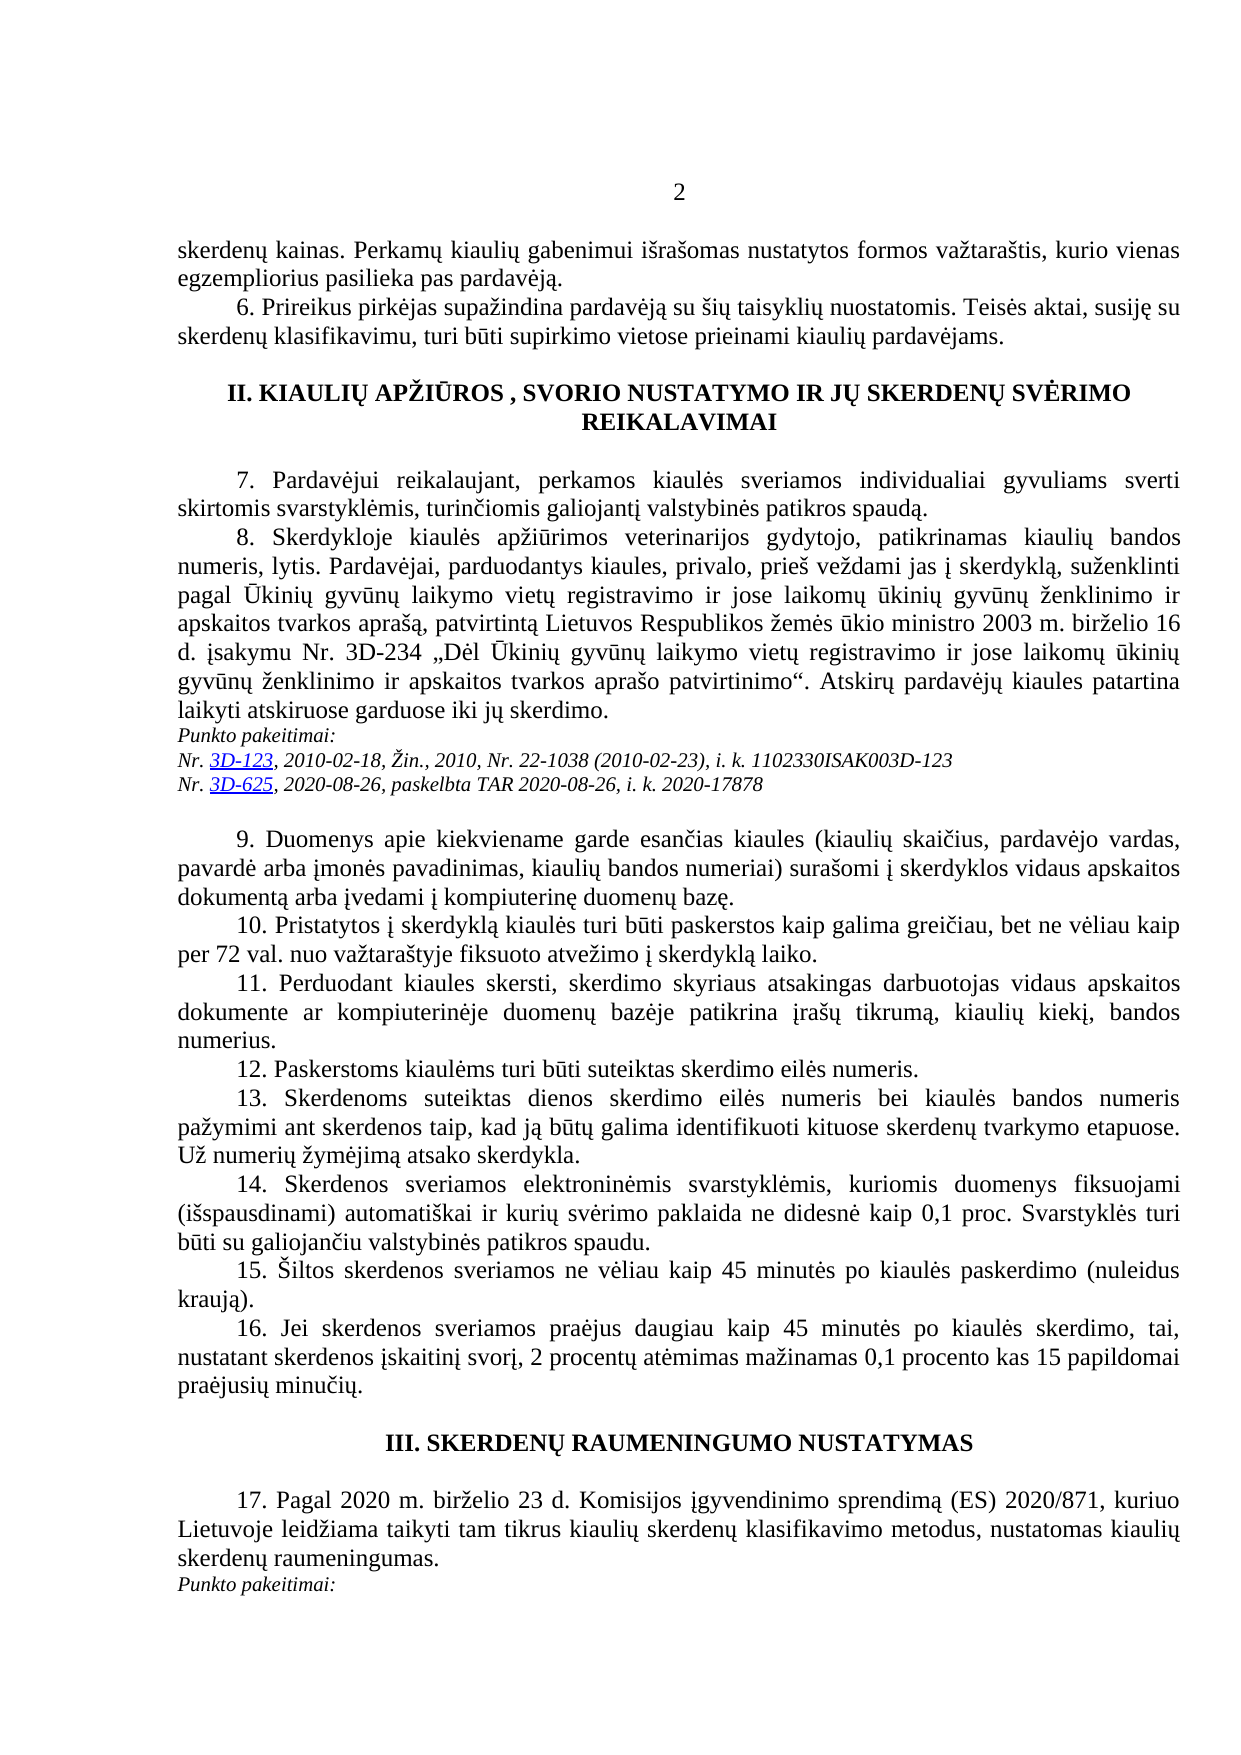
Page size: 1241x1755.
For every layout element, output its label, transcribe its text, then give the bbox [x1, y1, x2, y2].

text 17. Pagal 2020 m. birželio 23 d. Komisijos įgyvendinimo sprendimą (ES) 2020/871, kuriuo Lietuvoje leidžiama taikyti tam tikrus kiaulių skerdenų klasifikavimo metodus, nustatomas kiaulių skerdenų raumeningumas. [177, 1486, 1181, 1572]
text 11. Perduodant kiaules skersti, skerdimo skyriaus atsakingas darbuotojas vidaus apskaitos dokumente ar kompiuterinėje duomenų bazėje patikrina įrašų tikrumą, kiaulių kiekį, bandos numerius. [177, 968, 1181, 1054]
text 6. Prireikus pirkėjas supažindina pardavėją su šių taisyklių nuostatomis. Teisės aktai, susiję su skerdenų klasifikavimu, turi būti supirkimo vietose prieinami kiaulių pardavėjams. [177, 292, 1181, 350]
text 8. Skerdykloje kiaulės apžiūrimos veterinarijos gydytojo, patikrinamas kiaulių bandos numeris, lytis. Pardavėjai, parduodantys kiaules, privalo, prieš veždami jas į skerdyklą, suženklinti pagal Ūkinių gyvūnų laikymo vietų registravimo ir jose laikomų ūkinių gyvūnų ženklinimo ir apskaitos tvarkos aprašą, patvirtintą Lietuvos Respublikos žemės ūkio ministro 2003 m. birželio 16 d. įsakymu Nr. 3D-234 „Dėl Ūkinių gyvūnų laikymo vietų registravimo ir jose laikomų ūkinių gyvūnų ženklinimo ir apskaitos tvarkos aprašo patvirtinimo“. Atskirų pardavėjų kiaules patartina laikyti atskiruose garduose iki jų skerdimo. [177, 522, 1181, 723]
text 16. Jei skerdenos sveriamos praėjus daugiau kaip 45 minutės po kiaulės skerdimo, tai, nustatant skerdenos įskaitinį svorį, 2 procentų atėmimas mažinamas 0,1 procento kas 15 papildomai praėjusių minučių. [177, 1313, 1181, 1399]
text 13. Skerdenoms suteiktas dienos skerdimo eilės numeris bei kiaulės bandos numeris pažymimi ant skerdenos taip, kad ją būtų galima identifikuoti kituose skerdenų tvarkymo etapuose. Už numerių žymėjimą atsako skerdykla. [177, 1083, 1181, 1169]
text Punkto pakeitimai: [177, 1572, 1181, 1596]
text 10. Pristatytos į skerdyklą kiaulės turi būti paskerstos kaip galima greičiau, bet ne vėliau kaip per 72 val. nuo važtaraštyje fiksuoto atvežimo į skerdyklą laiko. [177, 911, 1181, 968]
text Punkto pakeitimai: [177, 723, 1181, 747]
text III. SKERDENŲ RAUMENINGUMO NUSTATYMAS [177, 1428, 1181, 1457]
text Nr. 3D-625, 2020-08-26, paskelbta TAR 2020-08-26, i. k. 2020-17878 [177, 772, 1181, 796]
text skerdenų kainas. Perkamų kiaulių gabenimui išrašomas nustatytos formos važtaraštis, kurio vienas egzempliorius pasilieka pas pardavėją. [177, 235, 1181, 292]
text 14. Skerdenos sveriamos elektroninėmis svarstyklėmis, kuriomis duomenys fiksuojami (išspausdinami) automatiškai ir kurių svėrimo paklaida ne didesnė kaip 0,1 proc. Svarstyklės turi būti su galiojančiu valstybinės patikros spaudu. [177, 1169, 1181, 1256]
text Nr. 3D-123, 2010-02-18, Žin., 2010, Nr. 22-1038 (2010-02-23), i. k. 1102330ISAK003D-123 [177, 747, 1181, 772]
text 9. Duomenys apie kiekviename garde esančias kiaules (kiaulių skaičius, pardavėjo vardas, pavardė arba įmonės pavadinimas, kiaulių bandos numeriai) surašomi į skerdyklos vidaus apskaitos dokumentą arba įvedami į kompiuterinę duomenų bazę. [177, 824, 1181, 911]
text II. KIAULIŲ APŽIŪROS , SVORIO NUSTATYMO IR JŲ SKERDENŲ SVĖRIMO REIKALAVIMAI [177, 378, 1181, 436]
text 7. Pardavėjui reikalaujant, perkamos kiaulės sveriamos individualiai gyvuliams sverti skirtomis svarstyklėmis, turinčiomis galiojantį valstybinės patikros spaudą. [177, 465, 1181, 522]
text 12. Paskerstoms kiaulėms turi būti suteiktas skerdimo eilės numeris. [177, 1054, 1181, 1083]
text 15. Šiltos skerdenos sveriamos ne vėliau kaip 45 minutės po kiaulės paskerdimo (nuleidus kraują). [177, 1256, 1181, 1313]
